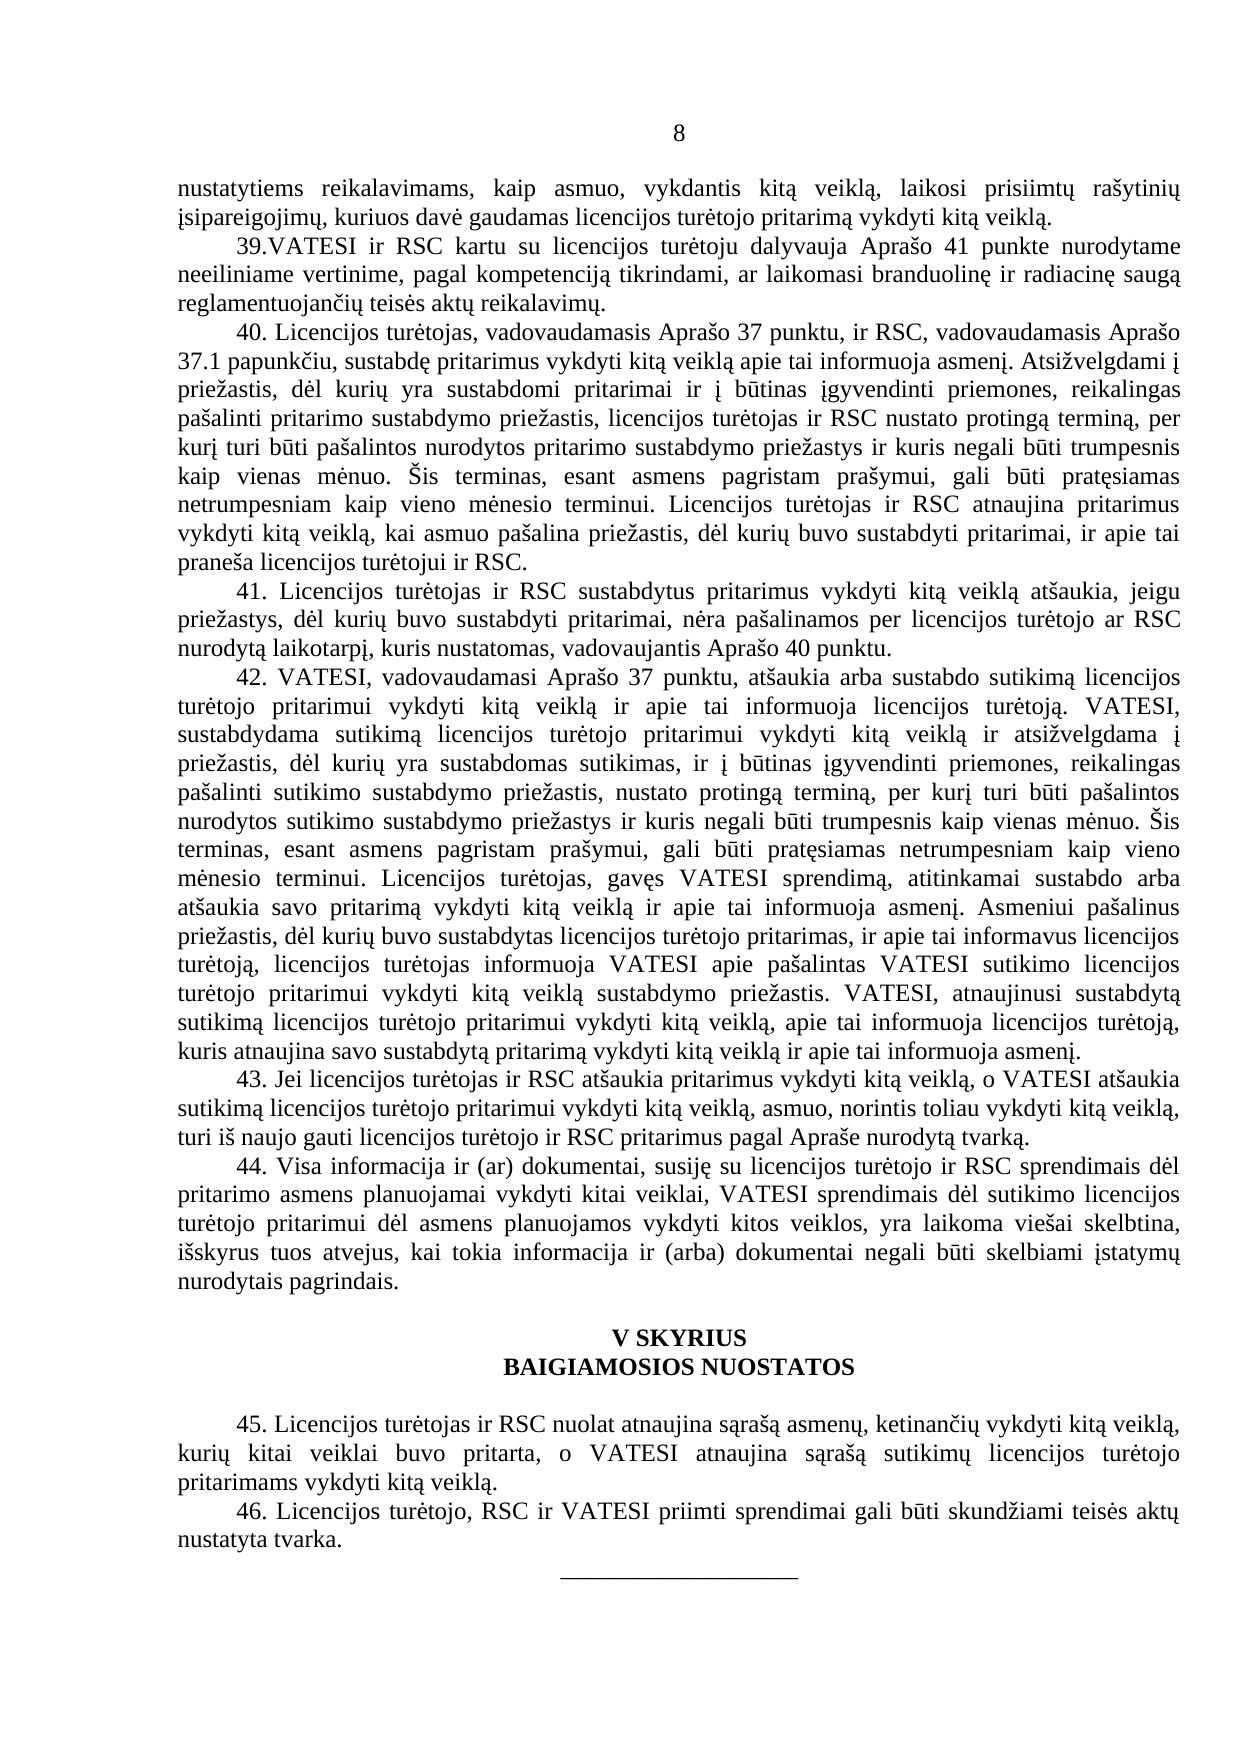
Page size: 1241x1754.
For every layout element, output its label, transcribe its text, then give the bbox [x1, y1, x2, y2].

text 39.VATESI ir RSC kartu su licencijos turėtoju dalyvauja Aprašo 41 punkte nurodytame neeiliniame vertinime, pagal kompetenciją tikrindami, ar laikomasi branduolinę ir radiacinę saugą reglamentuojančių teisės aktų reikalavimų. [177, 231, 1181, 317]
text V SKYRIUS [177, 1323, 1181, 1352]
text ___________________ [177, 1553, 1181, 1582]
text 45. Licencijos turėtojas ir RSC nuolat atnaujina sąrašą asmenų, ketinančių vykdyti kitą veiklą, kurių kitai veiklai buvo pritarta, o VATESI atnaujina sąrašą sutikimų licencijos turėtojo pritarimams vykdyti kitą veiklą. [177, 1409, 1181, 1496]
text 42. VATESI, vadovaudamasi Aprašo 37 punktu, atšaukia arba sustabdo sutikimą licencijos turėtojo pritarimui vykdyti kitą veiklą ir apie tai informuoja licencijos turėtoją. VATESI, sustabdydama sutikimą licencijos turėtojo pritarimui vykdyti kitą veiklą ir atsižvelgdama į priežastis, dėl kurių yra sustabdomas sutikimas, ir į būtinas įgyvendinti priemones, reikalingas pašalinti sutikimo sustabdymo priežastis, nustato protingą terminą, per kurį turi būti pašalintos nurodytos sutikimo sustabdymo priežastys ir kuris negali būti trumpesnis kaip vienas mėnuo. Šis terminas, esant asmens pagristam prašymui, gali būti pratęsiamas netrumpesniam kaip vieno mėnesio terminui. Licencijos turėtojas, gavęs VATESI sprendimą, atitinkamai sustabdo arba atšaukia savo pritarimą vykdyti kitą veiklą ir apie tai informuoja asmenį. Asmeniui pašalinus priežastis, dėl kurių buvo sustabdytas licencijos turėtojo pritarimas, ir apie tai informavus licencijos turėtoją, licencijos turėtojas informuoja VATESI apie pašalintas VATESI sutikimo licencijos turėtojo pritarimui vykdyti kitą veiklą sustabdymo priežastis. VATESI, atnaujinusi sustabdytą sutikimą licencijos turėtojo pritarimui vykdyti kitą veiklą, apie tai informuoja licencijos turėtoją, kuris atnaujina savo sustabdytą pritarimą vykdyti kitą veiklą ir apie tai informuoja asmenį. [177, 662, 1181, 1064]
text 43. Jei licencijos turėtojas ir RSC atšaukia pritarimus vykdyti kitą veiklą, o VATESI atšaukia sutikimą licencijos turėtojo pritarimui vykdyti kitą veiklą, asmuo, norintis toliau vykdyti kitą veiklą, turi iš naujo gauti licencijos turėtojo ir RSC pritarimus pagal Apraše nurodytą tvarką. [177, 1064, 1181, 1151]
text nustatytiems reikalavimams, kaip asmuo, vykdantis kitą veiklą, laikosi prisiimtų rašytinių įsipareigojimų, kuriuos davė gaudamas licencijos turėtojo pritarimą vykdyti kitą veiklą. [177, 173, 1181, 231]
text 46. Licencijos turėtojo, RSC ir VATESI priimti sprendimai gali būti skundžiami teisės aktų nustatyta tvarka. [177, 1496, 1181, 1553]
text BAIGIAMOSIOS NUOSTATOS [177, 1352, 1181, 1381]
text 41. Licencijos turėtojas ir RSC sustabdytus pritarimus vykdyti kitą veiklą atšaukia, jeigu priežastys, dėl kurių buvo sustabdyti pritarimai, nėra pašalinamos per licencijos turėtojo ar RSC nurodytą laikotarpį, kuris nustatomas, vadovaujantis Aprašo 40 punktu. [177, 576, 1181, 662]
text 40. Licencijos turėtojas, vadovaudamasis Aprašo 37 punktu, ir RSC, vadovaudamasis Aprašo 37.1 papunkčiu, sustabdę pritarimus vykdyti kitą veiklą apie tai informuoja asmenį. Atsižvelgdami į priežastis, dėl kurių yra sustabdomi pritarimai ir į būtinas įgyvendinti priemones, reikalingas pašalinti pritarimo sustabdymo priežastis, licencijos turėtojas ir RSC nustato protingą terminą, per kurį turi būti pašalintos nurodytos pritarimo sustabdymo priežastys ir kuris negali būti trumpesnis kaip vienas mėnuo. Šis terminas, esant asmens pagristam prašymui, gali būti pratęsiamas netrumpesniam kaip vieno mėnesio terminui. Licencijos turėtojas ir RSC atnaujina pritarimus vykdyti kitą veiklą, kai asmuo pašalina priežastis, dėl kurių buvo sustabdyti pritarimai, ir apie tai praneša licencijos turėtojui ir RSC. [177, 317, 1181, 576]
text 44. Visa informacija ir (ar) dokumentai, susiję su licencijos turėtojo ir RSC sprendimais dėl pritarimo asmens planuojamai vykdyti kitai veiklai, VATESI sprendimais dėl sutikimo licencijos turėtojo pritarimui dėl asmens planuojamos vykdyti kitos veiklos, yra laikoma viešai skelbtina, išskyrus tuos atvejus, kai tokia informacija ir (arba) dokumentai negali būti skelbiami įstatymų nurodytais pagrindais. [177, 1151, 1181, 1294]
